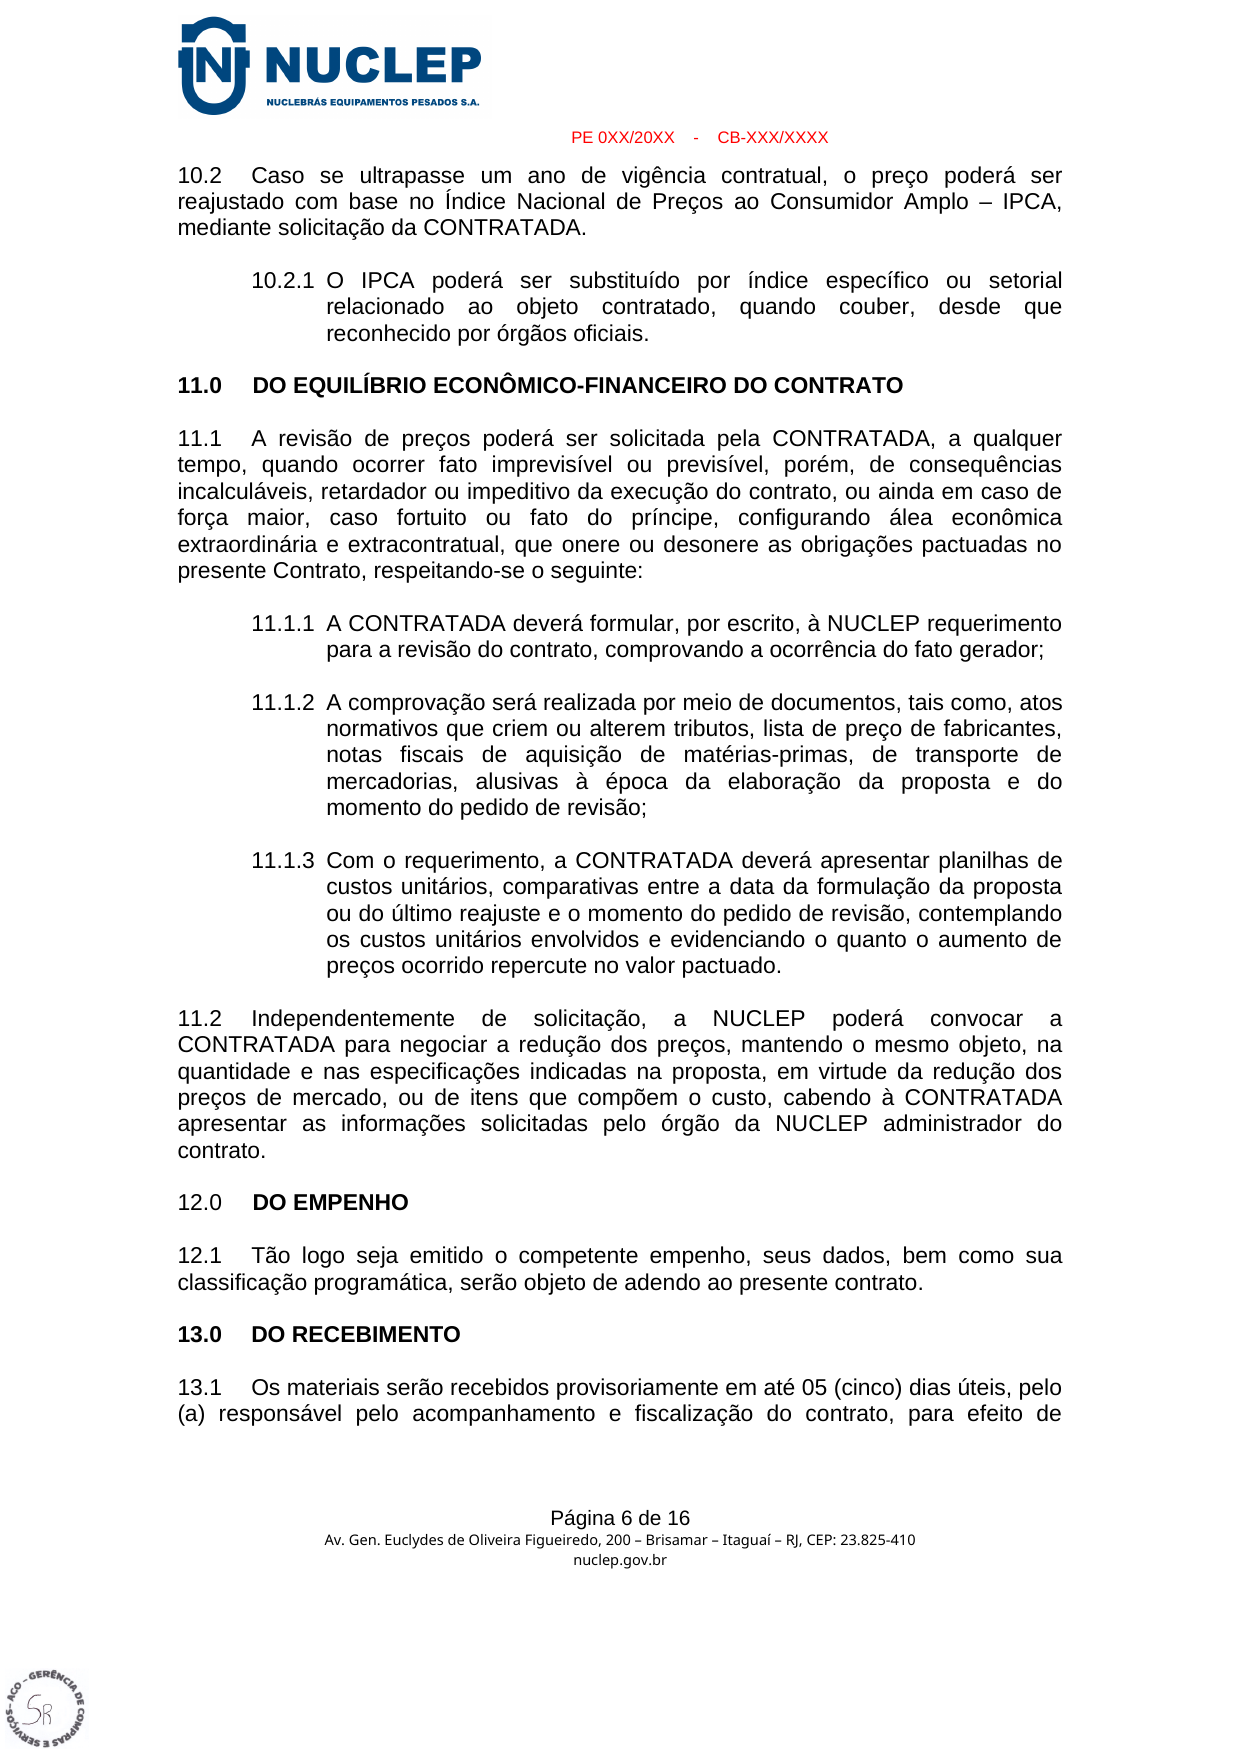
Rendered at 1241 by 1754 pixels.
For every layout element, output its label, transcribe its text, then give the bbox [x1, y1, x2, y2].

list A CONTRATADA deverá formular, por escrito, à NUCLEP requerimento para a revisão do contrato, comprovando a ocorrência do fato gerador; [251, 609, 1063, 662]
list Os materiais serão recebidos provisoriamente em até 05 (cinco) dias úteis, pelo (a) responsável pelo acompanhamento e fiscalização do contrato, para efeito de [177, 1374, 1063, 1427]
picture [178, 15, 493, 119]
list DO EMPENHO [177, 1189, 1063, 1216]
picture [4, 1668, 91, 1749]
list DO EQUILÍBRIO ECONÔMICO-FINANCEIRO DO CONTRATO [177, 372, 1063, 399]
list DO RECEBIMENTO [177, 1321, 1063, 1347]
list Tão logo seja emitido o competente empenho, seus dados, bem como sua classificação programática, serão objeto de adendo ao presente contrato. [177, 1242, 1063, 1295]
list O IPCA poderá ser substituído por índice específico ou setorial relacionado ao objeto contratado, quando couber, desde que reconhecido por órgãos oficiais. [251, 267, 1063, 346]
list Independentemente de solicitação, a NUCLEP poderá convocar a CONTRATADA para negociar a redução dos preços, mantendo o mesmo objeto, na quantidade e nas especificações indicadas na proposta, em virtude da redução dos preços de mercado, ou de itens que compõem o custo, cabendo à CONTRATADA apresentar as informações solicitadas pelo órgão da NUCLEP administrador do contrato. [177, 1005, 1063, 1163]
list A revisão de preços poderá ser solicitada pela CONTRATADA, a qualquer tempo, quando ocorrer fato imprevisível ou previsível, porém, de consequências incalculáveis, retardador ou impeditivo da execução do contrato, ou ainda em caso de força maior, caso fortuito ou fato do príncipe, configurando álea econômica extraordinária e extracontratual, que onere ou desonere as obrigações pactuadas no presente Contrato, respeitando-se o seguinte: [177, 425, 1063, 583]
list A comprovação será realizada por meio de documentos, tais como, atos normativos que criem ou alterem tributos, lista de preço de fabricantes, notas fiscais de aquisição de matérias-primas, de transporte de mercadorias, alusivas à época da elaboração da proposta e do momento do pedido de revisão; [251, 689, 1063, 820]
list Com o requerimento, a CONTRATADA deverá apresentar planilhas de custos unitários, comparativas entre a data da formulação da proposta ou do último reajuste e o momento do pedido de revisão, contemplando os custos unitários envolvidos e evidenciando o quanto o aumento de preços ocorrido repercute no valor pactuado. [251, 847, 1063, 978]
list Caso se ultrapasse um ano de vigência contratual, o preço poderá ser reajustado com base no Índice Nacional de Preços ao Consumidor Amplo – IPCA, mediante solicitação da CONTRATADA. [177, 162, 1063, 241]
